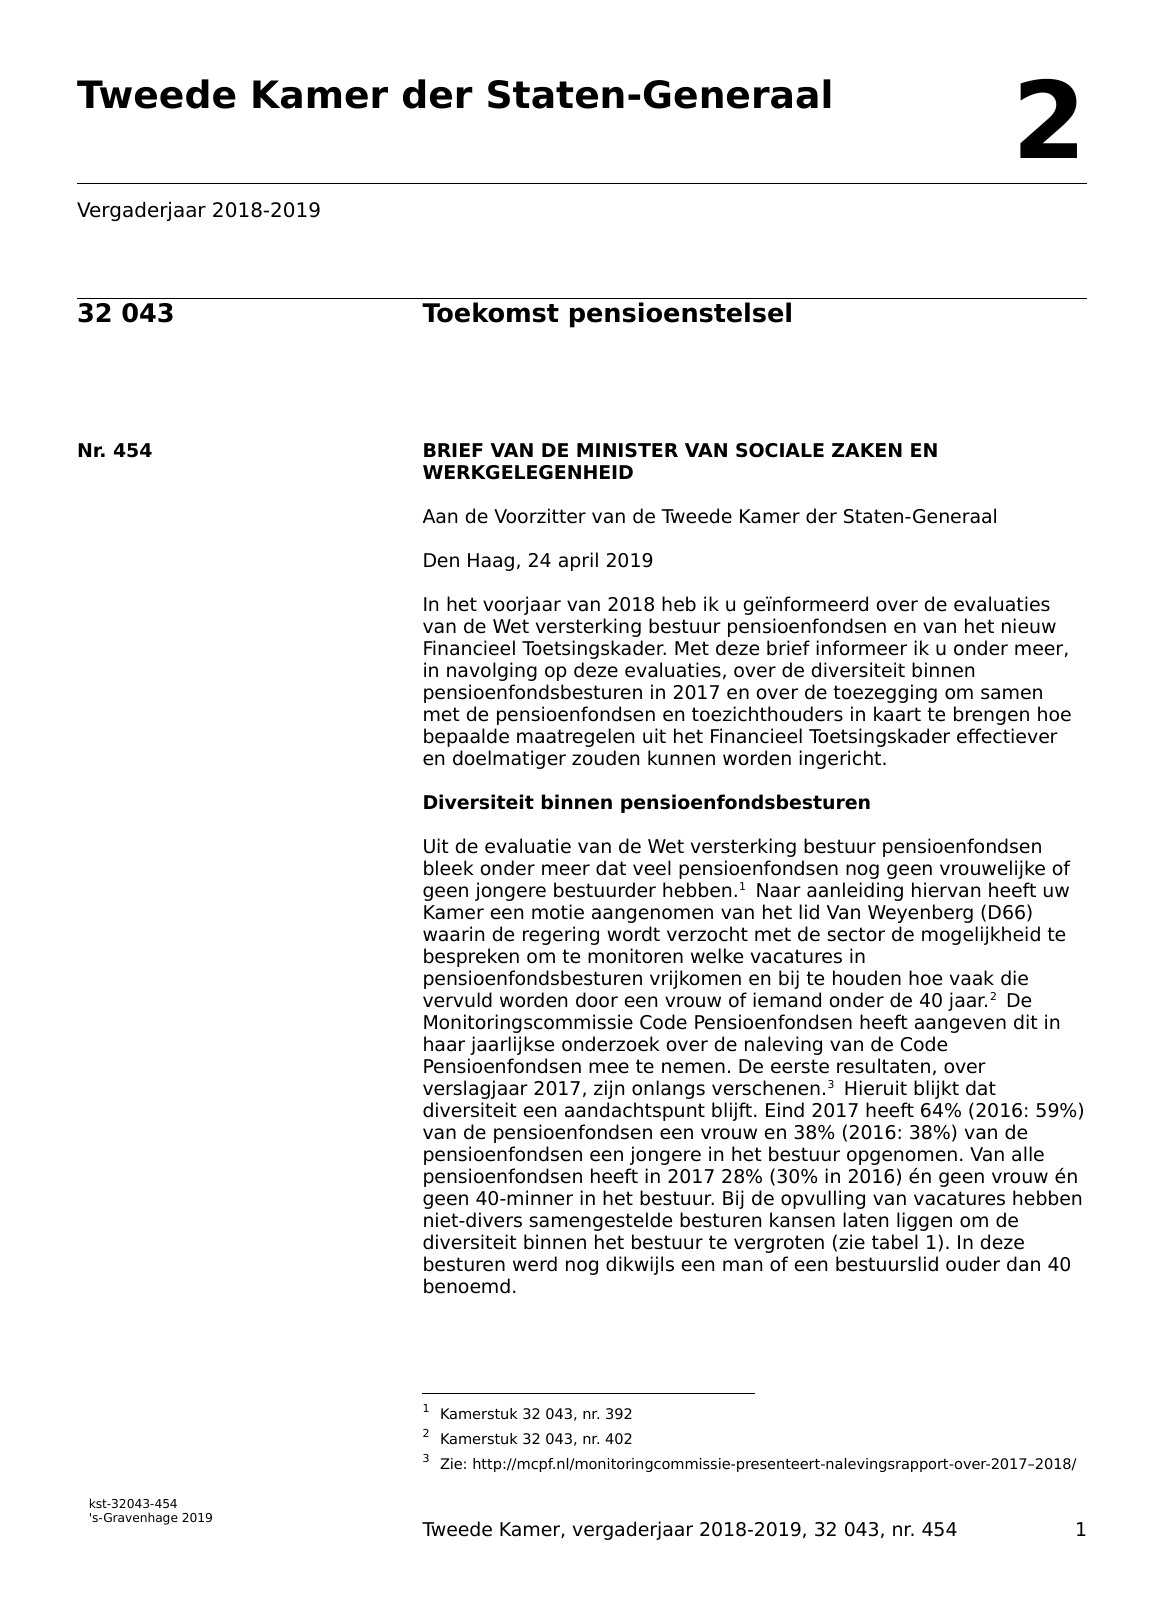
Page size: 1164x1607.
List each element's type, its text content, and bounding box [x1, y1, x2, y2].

text Aan de Voorzitter van de Tweede Kamer der Staten-Generaal [422, 506, 1087, 528]
text Zie: http://mcpf.nl/monitoringcommissie-presenteert-nalevingsrapport-over-2017–2018/ [422, 1452, 1087, 1474]
subtitle Nr. 454 BRIEF VAN DE MINISTER VAN SOCIALE ZAKEN EN WERKGELEGENHEID [77, 440, 1087, 484]
text In het voorjaar van 2018 heb ik u geïnformeerd over de evaluaties van de Wet versterking bestuur pensioenfondsen en van het nieuw Financieel Toetsingskader. Met deze brief informeer ik u onder meer, in navolging op deze evaluaties, over de diversiteit binnen pensioenfondsbesturen in 2017 en over de toezegging om samen met de pensioenfondsen en toezichthouders in kaart te brengen hoe bepaalde maatregelen uit het Financieel Toetsingskader effectiever en doelmatiger zouden kunnen worden ingericht. [422, 594, 1087, 770]
text Kamerstuk 32 043, nr. 392 [422, 1402, 1087, 1424]
text kst-32043-454 [88, 1497, 323, 1511]
text Kamerstuk 32 043, nr. 402 [422, 1427, 1087, 1449]
table_cell Vergaderjaar 2018-2019 [77, 184, 1087, 298]
text Uit de evaluatie van de Wet versterking bestuur pensioenfondsen bleek onder meer dat veel pensioenfondsen nog geen vrouwelijke of geen jongere bestuurder hebben. Naar aanleiding hiervan heeft uw Kamer een motie aangenomen van het lid Van Weyenberg (D66) waarin de regering wordt verzocht met de sector de mogelijkheid te bespreken om te monitoren welke vacatures in pensioenfondsbesturen vrijkomen en bij te houden hoe vaak die vervuld worden door een vrouw of iemand onder de 40 jaar. De Monitoringscommissie Code Pensioenfondsen heeft aangeven dit in haar jaarlijkse onderzoek over de naleving van de Code Pensioenfondsen mee te nemen. De eerste resultaten, over verslagjaar 2017, zijn onlangs verschenen. Hieruit blijkt dat diversiteit een aandachtspunt blijft. Eind 2017 heeft 64% (2016: 59%) van de pensioenfondsen een vrouw en 38% (2016: 38%) van de pensioenfondsen een jongere in het bestuur opgenomen. Van alle pensioenfondsen heeft in 2017 28% (30% in 2016) én geen vrouw én geen 40-minner in het bestuur. Bij de opvulling van vacatures hebben niet-divers samengestelde besturen kansen laten liggen om de diversiteit binnen het bestuur te vergroten (zie tabel 1). In deze besturen werd nog dikwijls een man of een bestuurslid ouder dan 40 benoemd. [422, 836, 1087, 1298]
table_header 2 [886, 59, 1087, 183]
text Den Haag, 24 april 2019 [422, 550, 1087, 572]
text 's-Gravenhage 2019 [88, 1511, 323, 1525]
table_header Tweede Kamer der Staten-Generaal [77, 59, 886, 183]
subtitle 32 043 Toekomst pensioenstelsel [77, 299, 1087, 329]
subtitle Diversiteit binnen pensioenfondsbesturen [422, 792, 1087, 814]
